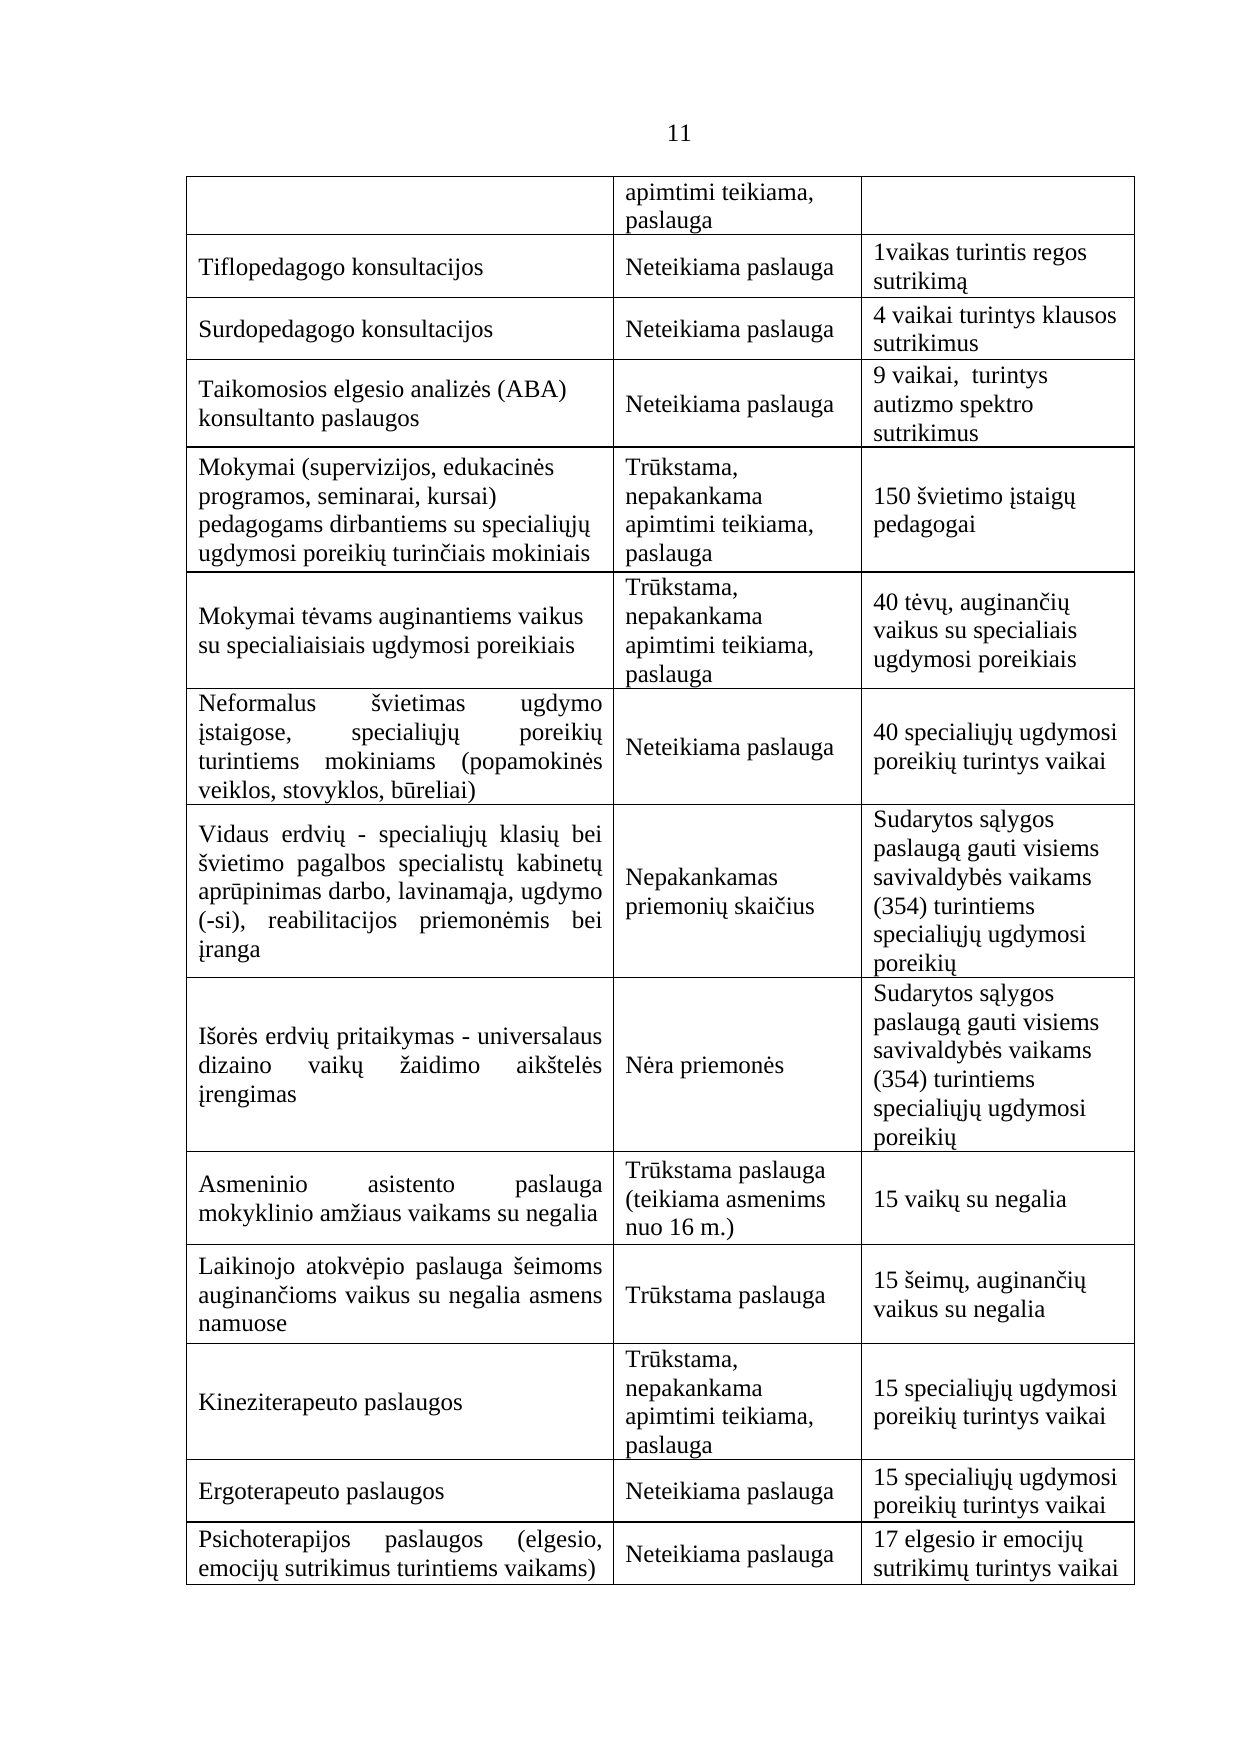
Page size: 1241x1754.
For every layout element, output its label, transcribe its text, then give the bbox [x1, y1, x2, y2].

table_cell Išorės erdvių pritaikymas - universalaus dizaino vaikų žaidimo aikštelės įrengimas [187, 978, 613, 1151]
table_cell 40 specialiųjų ugdymosi poreikių turintys vaikai [862, 689, 1134, 803]
table_cell 15 šeimų, auginančių vaikus su negalia [862, 1245, 1134, 1343]
table_cell 15 vaikų su negalia [862, 1152, 1134, 1244]
table_cell Trūkstama, nepakankama apimtimi teikiama, paslauga [614, 573, 861, 687]
table_cell Tiflopedagogo konsultacijos [187, 235, 613, 297]
table_cell Kineziterapeuto paslaugos [187, 1344, 613, 1459]
table_cell Nėra priemonės [614, 978, 861, 1151]
table_cell 15 specialiųjų ugdymosi poreikių turintys vaikai [862, 1344, 1134, 1459]
table_cell Trūkstama paslauga [614, 1245, 861, 1343]
table_cell Sudarytos sąlygos paslaugą gauti visiems savivaldybės vaikams (354) turintiems specialiųjų ugdymosi poreikių [862, 978, 1134, 1151]
table_cell Trūkstama, nepakankama apimtimi teikiama, paslauga [614, 1344, 861, 1459]
table_cell Neteikiama paslauga [614, 1460, 861, 1521]
table_cell Surdopedagogo konsultacijos [187, 298, 613, 359]
table_cell Laikinojo atokvėpio paslauga šeimoms auginančioms vaikus su negalia asmens namuose [187, 1245, 613, 1343]
table_cell Neteikiama paslauga [614, 689, 861, 803]
table_cell Mokymai (supervizijos, edukacinės programos, seminarai, kursai) pedagogams dirbantiems su specialiųjų ugdymosi poreikių turinčiais mokiniais [187, 448, 613, 571]
table_cell 1vaikas turintis regos sutrikimą [862, 235, 1134, 297]
table_cell 150 švietimo įstaigų pedagogai [862, 448, 1134, 571]
table_cell Psichoterapijos paslaugos (elgesio, emocijų sutrikimus turintiems vaikams) [187, 1523, 613, 1584]
table_cell 40 tėvų, auginančių vaikus su specialiais ugdymosi poreikiais [862, 573, 1134, 687]
table_cell apimtimi teikiama, paslauga [614, 177, 861, 234]
table_cell 17 elgesio ir emocijų sutrikimų turintys vaikai [862, 1523, 1134, 1584]
table_cell Sudarytos sąlygos paslaugą gauti visiems savivaldybės vaikams (354) turintiems specialiųjų ugdymosi poreikių [862, 805, 1134, 977]
table_cell 4 vaikai turintys klausos sutrikimus [862, 298, 1134, 359]
table_cell Neteikiama paslauga [614, 1523, 861, 1584]
table_cell Taikomosios elgesio analizės (ABA) konsultanto paslaugos [187, 360, 613, 446]
table_cell Neformalus švietimas ugdymo įstaigose, specialiųjų poreikių turintiems mokiniams (popamokinės veiklos, stovyklos, būreliai) [187, 689, 613, 803]
table_cell Neteikiama paslauga [614, 360, 861, 446]
table_cell 15 specialiųjų ugdymosi poreikių turintys vaikai [862, 1460, 1134, 1521]
table_cell 9 vaikai, turintys autizmo spektro sutrikimus [862, 360, 1134, 446]
table_cell [862, 177, 1134, 234]
table_cell [187, 177, 613, 234]
table_cell Neteikiama paslauga [614, 298, 861, 359]
table_cell Ergoterapeuto paslaugos [187, 1460, 613, 1521]
table_cell Neteikiama paslauga [614, 235, 861, 297]
table_cell Trūkstama, nepakankama apimtimi teikiama, paslauga [614, 448, 861, 571]
table_cell Mokymai tėvams auginantiems vaikus su specialiaisiais ugdymosi poreikiais [187, 573, 613, 687]
table_cell Vidaus erdvių - specialiųjų klasių bei švietimo pagalbos specialistų kabinetų aprūpinimas darbo, lavinamąja, ugdymo (-si), reabilitacijos priemonėmis bei įranga [187, 805, 613, 977]
table_cell Asmeninio asistento paslauga mokyklinio amžiaus vaikams su negalia [187, 1152, 613, 1244]
table_cell Nepakankamas priemonių skaičius [614, 805, 861, 977]
table_cell Trūkstama paslauga (teikiama asmenims nuo 16 m.) [614, 1152, 861, 1244]
